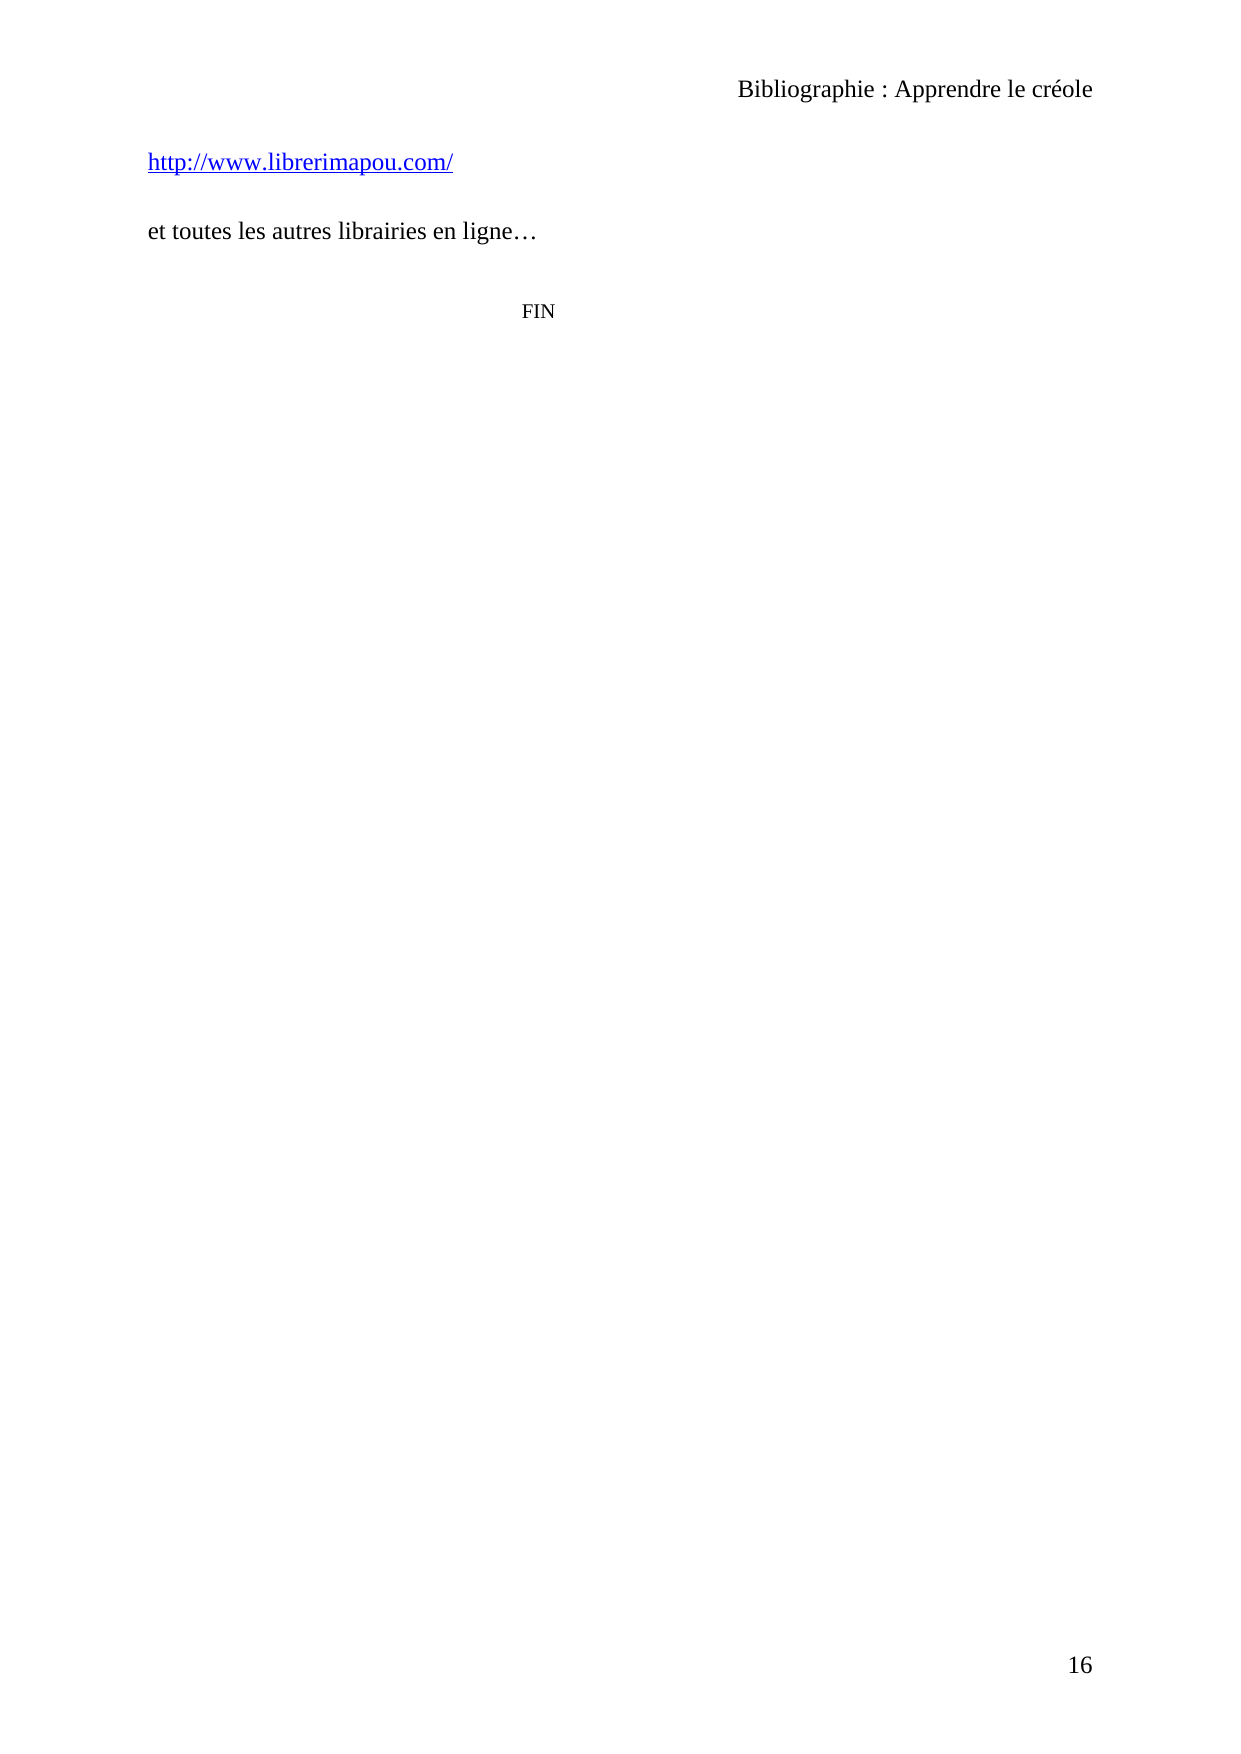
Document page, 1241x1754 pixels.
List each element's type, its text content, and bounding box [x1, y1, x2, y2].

text http://www.librerimapou.com/ [148, 148, 1092, 175]
text FIN [148, 300, 1092, 323]
text et toutes les autres librairies en ligne… [148, 217, 1092, 244]
